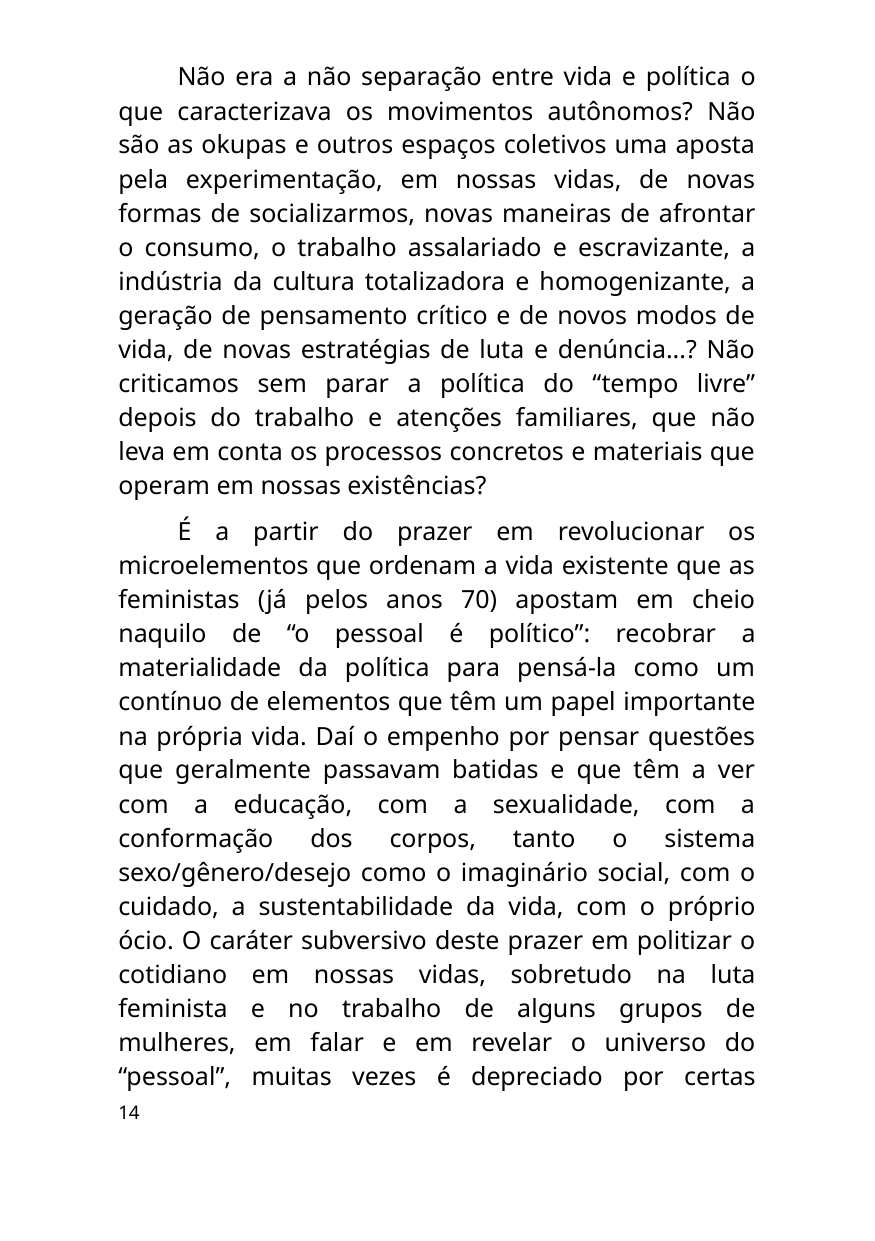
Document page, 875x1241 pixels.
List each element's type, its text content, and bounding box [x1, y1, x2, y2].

text É a partir do prazer em revolucionar os microelementos que ordenam a vida existente que as feministas (já pelos anos 70) apostam em cheio naquilo de “o pessoal é político”: recobrar a materialidade da política para pensá-la como um contínuo de elementos que têm um papel importante na própria vida. Daí o empenho por pensar questões que geralmente passavam batidas e que têm a ver com a educação, com a sexualidade, com a conformação dos corpos, tanto o sistema sexo/gênero/desejo como o imaginário social, com o cuidado, a sustentabilidade da vida, com o próprio ócio. O caráter subversivo deste prazer em politizar o cotidiano em nossas vidas, sobretudo na luta feminista e no trabalho de alguns grupos de mulheres, em falar e em revelar o universo do “pessoal”, muitas vezes é depreciado por certas [118, 514, 756, 1093]
text Não era a não separação entre vida e política o que caracterizava os movimentos autônomos? Não são as okupas e outros espaços coletivos uma aposta pela experimentação, em nossas vidas, de novas formas de socializarmos, novas maneiras de afrontar o consumo, o trabalho assalariado e escravizante, a indústria da cultura totalizadora e homogenizante, a geração de pensamento crítico e de novos modos de vida, de novas estratégias de luta e denúncia...? Não criticamos sem parar a política do “tempo livre” depois do trabalho e atenções familiares, que não leva em conta os processos concretos e materiais que operam em nossas existências? [118, 59, 756, 502]
